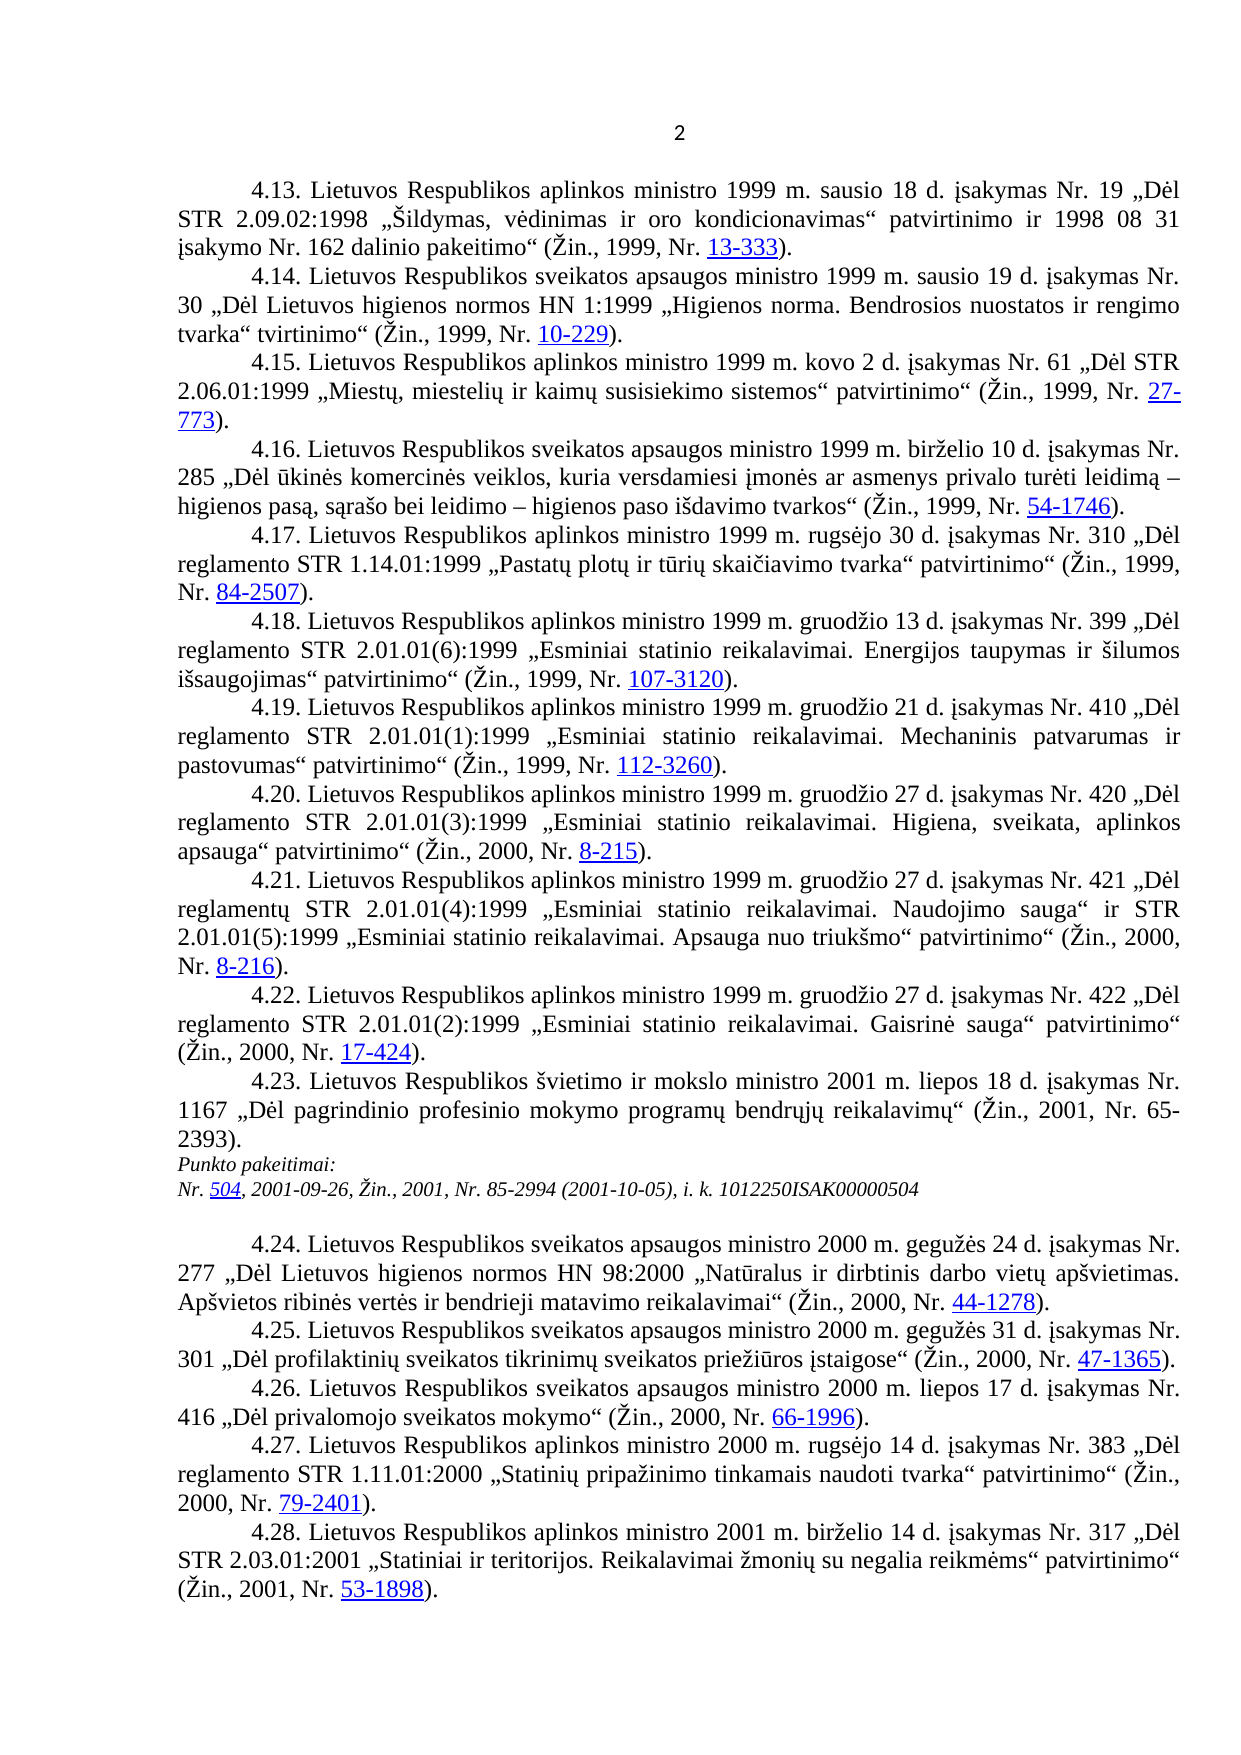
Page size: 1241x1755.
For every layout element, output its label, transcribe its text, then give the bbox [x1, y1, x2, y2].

text Punkto pakeitimai: [177, 1152, 1181, 1176]
text 4.28. Lietuvos Respublikos aplinkos ministro 2001 m. birželio 14 d. įsakymas Nr. 317 „Dėl STR 2.03.01:2001 „Statiniai ir teritorijos. Reikalavimai žmonių su negalia reikmėms“ patvirtinimo“ (Žin., 2001, Nr. 53-1898). [177, 1517, 1181, 1603]
text 4.20. Lietuvos Respublikos aplinkos ministro 1999 m. gruodžio 27 d. įsakymas Nr. 420 „Dėl reglamento STR 2.01.01(3):1999 „Esminiai statinio reikalavimai. Higiena, sveikata, aplinkos apsauga“ patvirtinimo“ (Žin., 2000, Nr. 8-215). [177, 779, 1181, 865]
text 4.26. Lietuvos Respublikos sveikatos apsaugos ministro 2000 m. liepos 17 d. įsakymas Nr. 416 „Dėl privalomojo sveikatos mokymo“ (Žin., 2000, Nr. 66-1996). [177, 1373, 1181, 1431]
text 4.24. Lietuvos Respublikos sveikatos apsaugos ministro 2000 m. gegužės 24 d. įsakymas Nr. 277 „Dėl Lietuvos higienos normos HN 98:2000 „Natūralus ir dirbtinis darbo vietų apšvietimas. Apšvietos ribinės vertės ir bendrieji matavimo reikalavimai“ (Žin., 2000, Nr. 44-1278). [177, 1229, 1181, 1316]
text 4.19. Lietuvos Respublikos aplinkos ministro 1999 m. gruodžio 21 d. įsakymas Nr. 410 „Dėl reglamento STR 2.01.01(1):1999 „Esminiai statinio reikalavimai. Mechaninis patvarumas ir pastovumas“ patvirtinimo“ (Žin., 1999, Nr. 112-3260). [177, 692, 1181, 779]
text 4.16. Lietuvos Respublikos sveikatos apsaugos ministro 1999 m. birželio 10 d. įsakymas Nr. 285 „Dėl ūkinės komercinės veiklos, kuria versdamiesi įmonės ar asmenys privalo turėti leidimą – higienos pasą, sąrašo bei leidimo – higienos paso išdavimo tvarkos“ (Žin., 1999, Nr. 54-1746). [177, 434, 1181, 520]
text 4.27. Lietuvos Respublikos aplinkos ministro 2000 m. rugsėjo 14 d. įsakymas Nr. 383 „Dėl reglamento STR 1.11.01:2000 „Statinių pripažinimo tinkamais naudoti tvarka“ patvirtinimo“ (Žin., 2000, Nr. 79-2401). [177, 1431, 1181, 1517]
text Nr. 504, 2001-09-26, Žin., 2001, Nr. 85-2994 (2001-10-05), i. k. 1012250ISAK00000504 [177, 1176, 1181, 1201]
text 4.25. Lietuvos Respublikos sveikatos apsaugos ministro 2000 m. gegužės 31 d. įsakymas Nr. 301 „Dėl profilaktinių sveikatos tikrinimų sveikatos priežiūros įstaigose“ (Žin., 2000, Nr. 47-1365). [177, 1316, 1181, 1373]
text 4.15. Lietuvos Respublikos aplinkos ministro 1999 m. kovo 2 d. įsakymas Nr. 61 „Dėl STR 2.06.01:1999 „Miestų, miestelių ir kaimų susisiekimo sistemos“ patvirtinimo“ (Žin., 1999, Nr. 27-773). [177, 347, 1181, 434]
text 4.17. Lietuvos Respublikos aplinkos ministro 1999 m. rugsėjo 30 d. įsakymas Nr. 310 „Dėl reglamento STR 1.14.01:1999 „Pastatų plotų ir tūrių skaičiavimo tvarka“ patvirtinimo“ (Žin., 1999, Nr. 84-2507). [177, 520, 1181, 606]
text 4.22. Lietuvos Respublikos aplinkos ministro 1999 m. gruodžio 27 d. įsakymas Nr. 422 „Dėl reglamento STR 2.01.01(2):1999 „Esminiai statinio reikalavimai. Gaisrinė sauga“ patvirtinimo“ (Žin., 2000, Nr. 17-424). [177, 980, 1181, 1066]
text 4.14. Lietuvos Respublikos sveikatos apsaugos ministro 1999 m. sausio 19 d. įsakymas Nr. 30 „Dėl Lietuvos higienos normos HN 1:1999 „Higienos norma. Bendrosios nuostatos ir rengimo tvarka“ tvirtinimo“ (Žin., 1999, Nr. 10-229). [177, 261, 1181, 347]
text 4.21. Lietuvos Respublikos aplinkos ministro 1999 m. gruodžio 27 d. įsakymas Nr. 421 „Dėl reglamentų STR 2.01.01(4):1999 „Esminiai statinio reikalavimai. Naudojimo sauga“ ir STR 2.01.01(5):1999 „Esminiai statinio reikalavimai. Apsauga nuo triukšmo“ patvirtinimo“ (Žin., 2000, Nr. 8-216). [177, 865, 1181, 980]
text 4.23. Lietuvos Respublikos švietimo ir mokslo ministro 2001 m. liepos 18 d. įsakymas Nr. 1167 „Dėl pagrindinio profesinio mokymo programų bendrųjų reikalavimų“ (Žin., 2001, Nr. 65-2393). [177, 1066, 1181, 1152]
text 4.18. Lietuvos Respublikos aplinkos ministro 1999 m. gruodžio 13 d. įsakymas Nr. 399 „Dėl reglamento STR 2.01.01(6):1999 „Esminiai statinio reikalavimai. Energijos taupymas ir šilumos išsaugojimas“ patvirtinimo“ (Žin., 1999, Nr. 107-3120). [177, 606, 1181, 692]
text 4.13. Lietuvos Respublikos aplinkos ministro 1999 m. sausio 18 d. įsakymas Nr. 19 „Dėl STR 2.09.02:1998 „Šildymas, vėdinimas ir oro kondicionavimas“ patvirtinimo ir 1998 08 31 įsakymo Nr. 162 dalinio pakeitimo“ (Žin., 1999, Nr. 13-333). [177, 175, 1181, 261]
